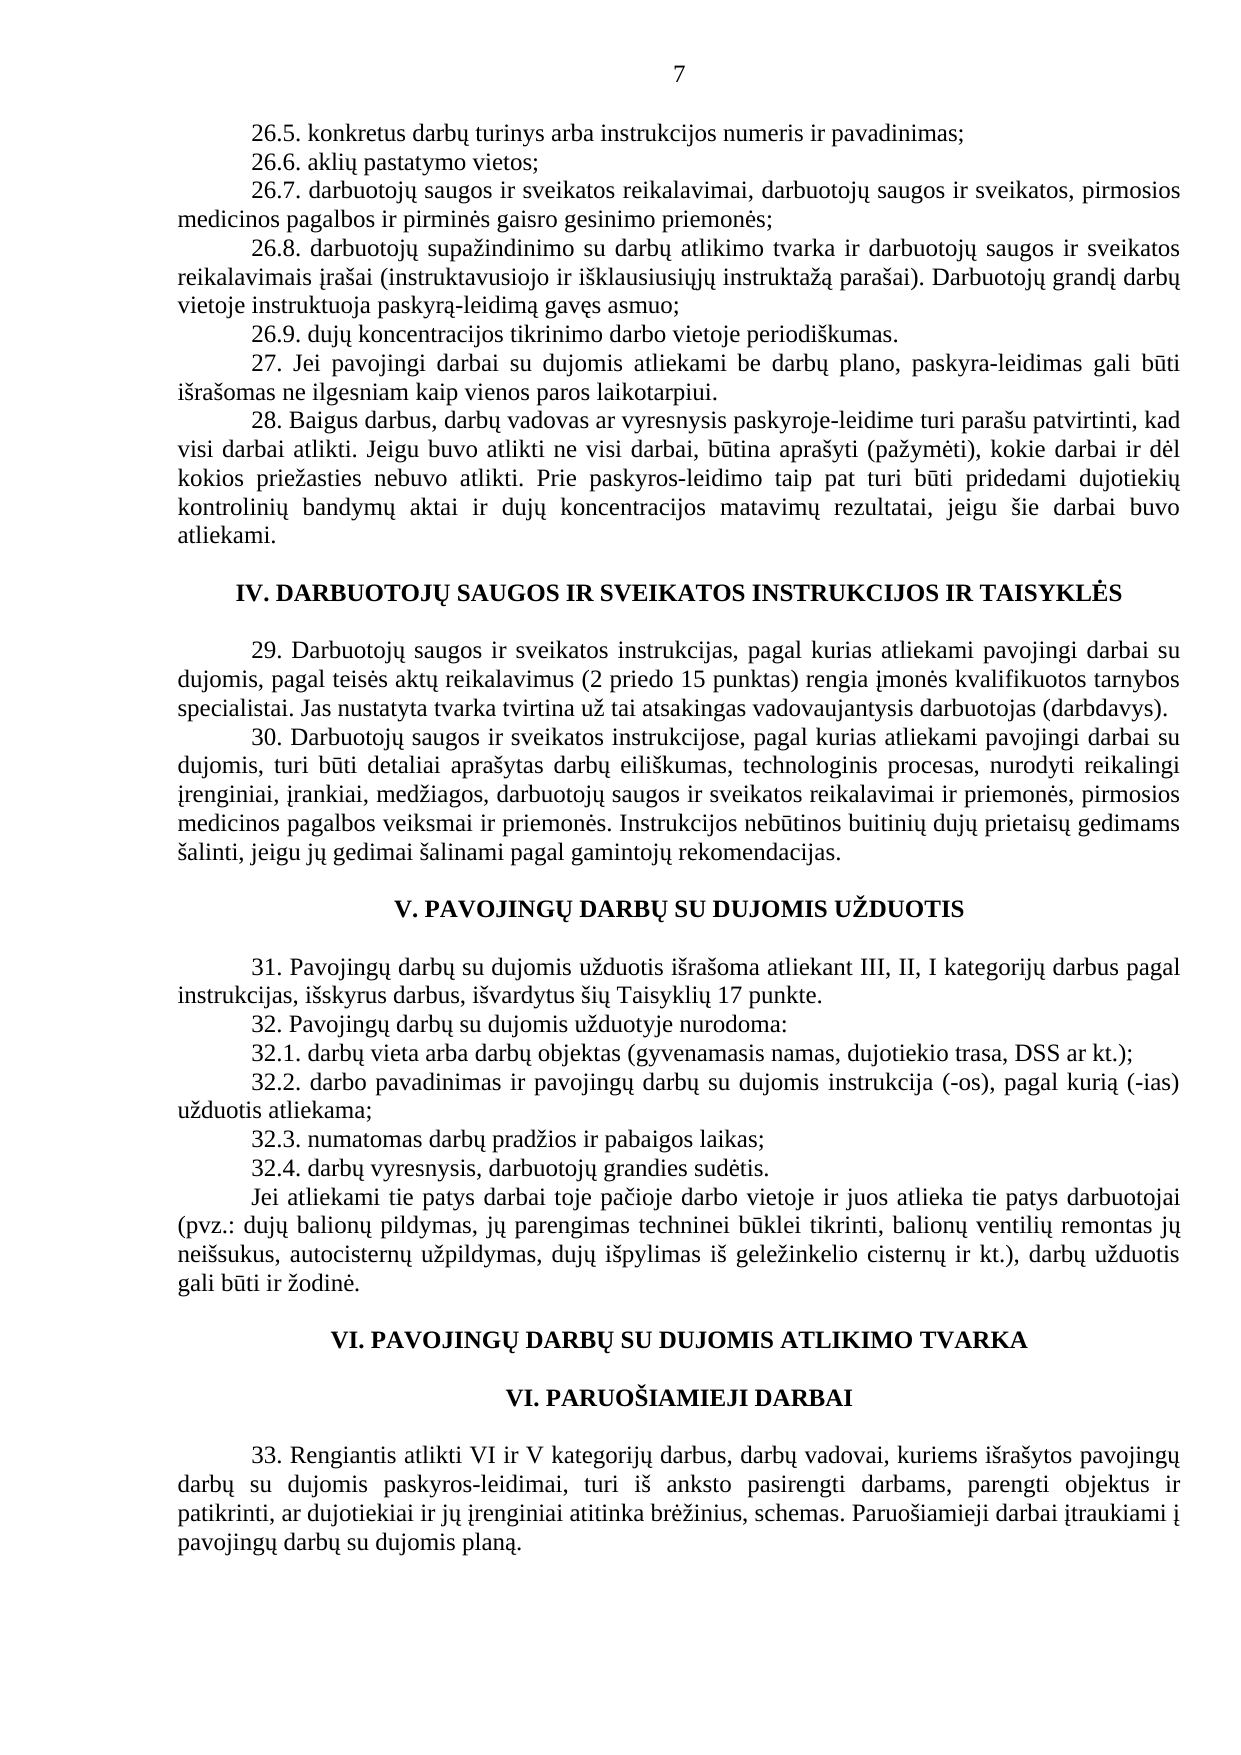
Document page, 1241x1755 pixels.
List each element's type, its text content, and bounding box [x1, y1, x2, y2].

text 31. Pavojingų darbų su dujomis užduotis išrašoma atliekant III, II, I kategorijų darbus pagal instrukcijas, išskyrus darbus, išvardytus šių Taisyklių 17 punkte. [177, 952, 1181, 1009]
text V. PAVOJINGŲ DARBŲ SU DUJOMIS UŽDUOTIS [177, 894, 1181, 923]
text 32.4. darbų vyresnysis, darbuotojų grandies sudėtis. [177, 1153, 1181, 1182]
text 26.5. konkretus darbų turinys arba instrukcijos numeris ir pavadinimas; [177, 118, 1181, 147]
text 26.7. darbuotojų saugos ir sveikatos reikalavimai, darbuotojų saugos ir sveikatos, pirmosios medicinos pagalbos ir pirminės gaisro gesinimo priemonės; [177, 176, 1181, 233]
text 26.9. dujų koncentracijos tikrinimo darbo vietoje periodiškumas. [177, 319, 1181, 348]
text 28. Baigus darbus, darbų vadovas ar vyresnysis paskyroje-leidime turi parašu patvirtinti, kad visi darbai atlikti. Jeigu buvo atlikti ne visi darbai, būtina aprašyti (pažymėti), kokie darbai ir dėl kokios priežasties nebuvo atlikti. Prie paskyros-leidimo taip pat turi būti pridedami dujotiekių kontrolinių bandymų aktai ir dujų koncentracijos matavimų rezultatai, jeigu šie darbai buvo atliekami. [177, 406, 1181, 549]
text 33. Rengiantis atlikti VI ir V kategorijų darbus, darbų vadovai, kuriems išrašytos pavojingų darbų su dujomis paskyros-leidimai, turi iš anksto pasirengti darbams, parengti objektus ir patikrinti, ar dujotiekiai ir jų įrenginiai atitinka brėžinius, schemas. Paruošiamieji darbai įtraukiami į pavojingų darbų su dujomis planą. [177, 1441, 1181, 1556]
text 32.3. numatomas darbų pradžios ir pabaigos laikas; [177, 1124, 1181, 1153]
text 26.6. aklių pastatymo vietos; [177, 147, 1181, 176]
text 32.2. darbo pavadinimas ir pavojingų darbų su dujomis instrukcija (-os), pagal kurią (-ias) užduotis atliekama; [177, 1067, 1181, 1124]
text IV. DARBUOTOJŲ SAUGOS IR SVEIKATOS INSTRUKCIJOS IR TAISYKLĖS [177, 578, 1181, 607]
text 32. Pavojingų darbų su dujomis užduotyje nurodoma: [177, 1009, 1181, 1038]
text 29. Darbuotojų saugos ir sveikatos instrukcijas, pagal kurias atliekami pavojingi darbai su dujomis, pagal teisės aktų reikalavimus (2 priedo 15 punktas) rengia įmonės kvalifikuotos tarnybos specialistai. Jas nustatyta tvarka tvirtina už tai atsakingas vadovaujantysis darbuotojas (darbdavys). [177, 636, 1181, 722]
text 32.1. darbų vieta arba darbų objektas (gyvenamasis namas, dujotiekio trasa, DSS ar kt.); [177, 1038, 1181, 1067]
text 30. Darbuotojų saugos ir sveikatos instrukcijose, pagal kurias atliekami pavojingi darbai su dujomis, turi būti detaliai aprašytas darbų eiliškumas, technologinis procesas, nurodyti reikalingi įrenginiai, įrankiai, medžiagos, darbuotojų saugos ir sveikatos reikalavimai ir priemonės, pirmosios medicinos pagalbos veiksmai ir priemonės. Instrukcijos nebūtinos buitinių dujų prietaisų gedimams šalinti, jeigu jų gedimai šalinami pagal gamintojų rekomendacijas. [177, 722, 1181, 866]
text VI. PAVOJINGŲ DARBŲ SU DUJOMIS ATLIKIMO TVARKA [177, 1326, 1181, 1354]
text 26.8. darbuotojų supažindinimo su darbų atlikimo tvarka ir darbuotojų saugos ir sveikatos reikalavimais įrašai (instruktavusiojo ir išklausiusiųjų instruktažą parašai). Darbuotojų grandį darbų vietoje instruktuoja paskyrą-leidimą gavęs asmuo; [177, 233, 1181, 319]
text VI. PARUOŠIAMIEJI DARBAI [177, 1383, 1181, 1412]
text 27. Jei pavojingi darbai su dujomis atliekami be darbų plano, paskyra-leidimas gali būti išrašomas ne ilgesniam kaip vienos paros laikotarpiui. [177, 348, 1181, 406]
text Jei atliekami tie patys darbai toje pačioje darbo vietoje ir juos atlieka tie patys darbuotojai (pvz.: dujų balionų pildymas, jų parengimas techninei būklei tikrinti, balionų ventilių remontas jų neišsukus, autocisternų užpildymas, dujų išpylimas iš geležinkelio cisternų ir kt.), darbų užduotis gali būti ir žodinė. [177, 1182, 1181, 1297]
